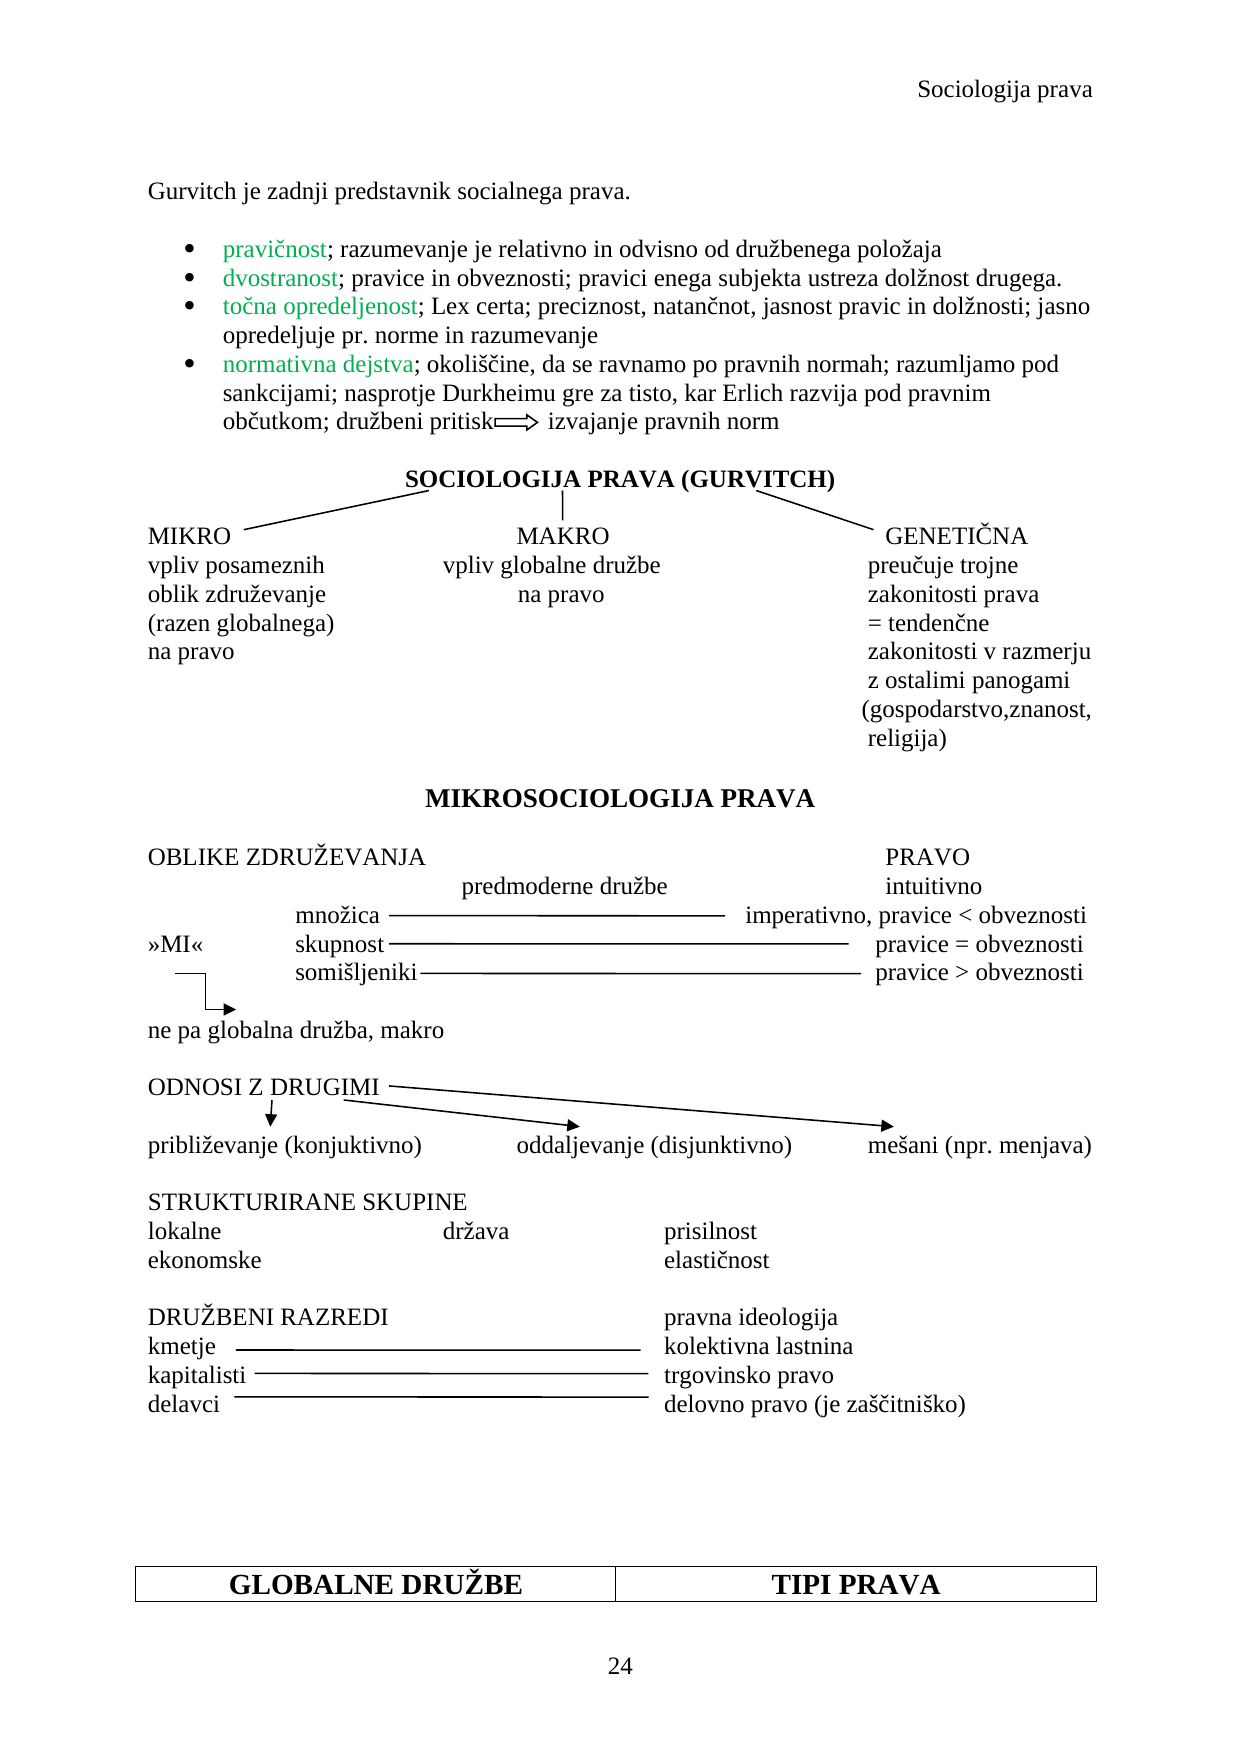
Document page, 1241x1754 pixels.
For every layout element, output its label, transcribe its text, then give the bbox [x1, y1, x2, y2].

text približevanje (konjuktivno) oddaljevanje (disjunktivno) mešani (npr. menjava) [148, 1130, 1093, 1159]
text ekonomske elastičnost [148, 1245, 1093, 1274]
text OBLIKE ZDRUŽEVANJA PRAVO [148, 842, 1093, 871]
text delavci delovno pravo (je zaščitniško) [148, 1389, 1093, 1417]
table_header TIPI PRAVA [616, 1567, 1096, 1601]
text SOCIOLOGIJA PRAVA (GURVITCH) [148, 464, 1093, 493]
text somišljeniki pravice > obveznosti [148, 957, 1093, 986]
text oblik združevanje na pravo zakonitosti prava [148, 579, 1093, 608]
text STRUKTURIRANE SKUPINE [148, 1187, 1093, 1216]
text ne pa globalna družba, makro [148, 1015, 1093, 1044]
text na pravo zakonitosti v razmerju [148, 636, 1093, 665]
table_header GLOBALNE DRUŽBE [136, 1567, 615, 1601]
text »MI« skupnost pravice = obveznosti [148, 929, 1093, 957]
text Gurvitch je zadnji predstavnik socialnega prava. [148, 176, 1093, 205]
text lokalne država prisilnost [148, 1216, 1093, 1245]
text MIKROSOCIOLOGIJA PRAVA [148, 782, 1093, 814]
list točna opredeljenost; Lex certa; preciznost, natančnot, jasnost pravic in dolžnosti; jasno opredeljuje pr. norme in razumevanje [185, 291, 1093, 349]
text kapitalisti trgovinsko pravo [148, 1360, 1093, 1389]
list dvostranost; pravice in obveznosti; pravici enega subjekta ustreza dolžnost drugega. [185, 263, 1093, 291]
text DRUŽBENI RAZREDI pravna ideologija [148, 1302, 1093, 1331]
text religija) [148, 723, 1093, 751]
text MIKRO MAKRO GENETIČNA [148, 521, 1093, 550]
text (gospodarstvo,znanost, [148, 694, 1093, 723]
text predmoderne družbe intuitivno [148, 871, 1093, 900]
text ODNOSI Z DRUGIMI [148, 1072, 1093, 1101]
text z ostalimi panogami [148, 665, 1093, 694]
text množica imperativno, pravice < obveznosti [148, 900, 1093, 929]
list pravičnost; razumevanje je relativno in odvisno od družbenega položaja [185, 234, 1093, 263]
text (razen globalnega) = tendenčne [148, 608, 1093, 636]
list normativna dejstva; okoliščine, da se ravnamo po pravnih normah; razumljamo pod sankcijami; nasprotje Durkheimu gre za tisto, kar Erlich razvija pod pravnim občutkom; družbeni pritisk izvajanje pravnih norm [185, 349, 1093, 435]
text kmetje kolektivna lastnina [148, 1331, 1093, 1360]
text vpliv posameznih vpliv globalne družbe preučuje trojne [148, 550, 1093, 579]
